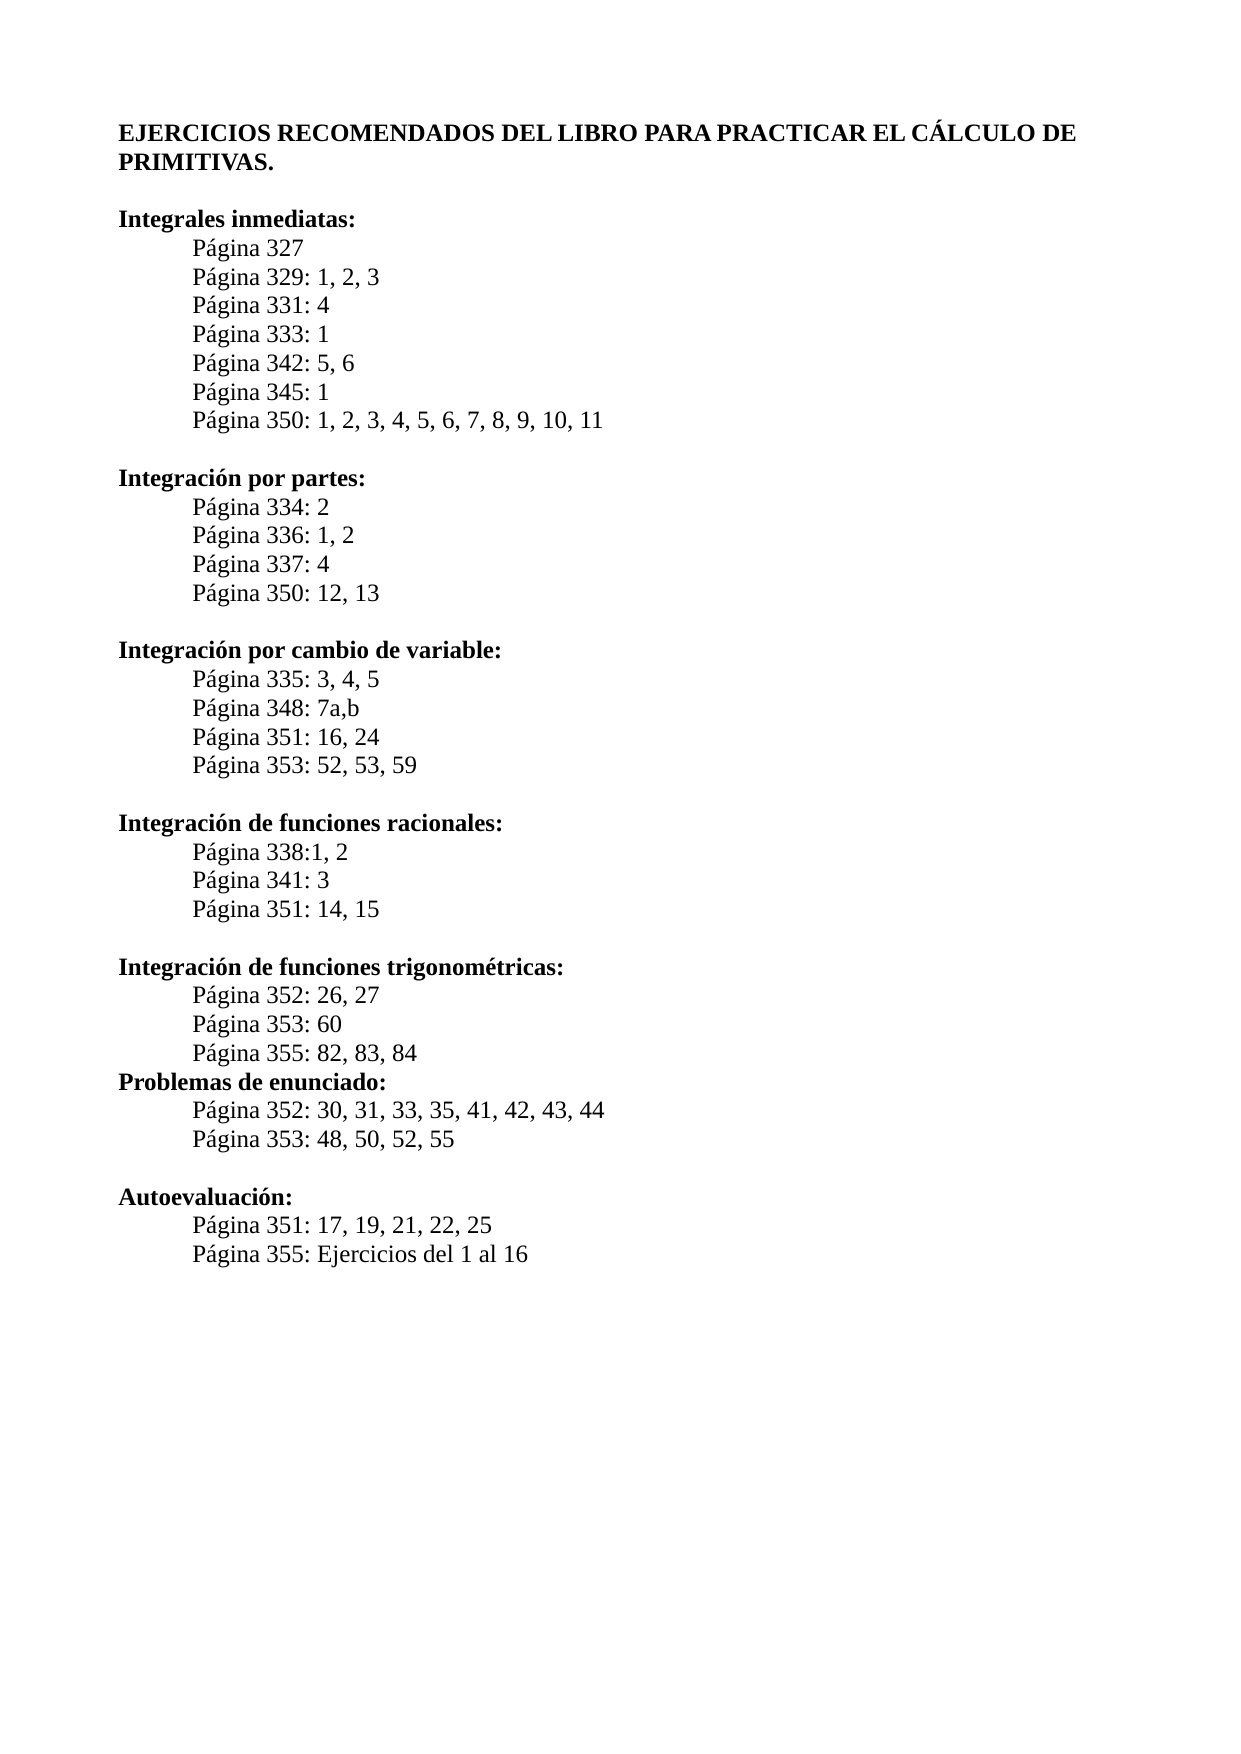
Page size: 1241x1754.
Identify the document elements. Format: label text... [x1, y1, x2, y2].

text Página 351: 17, 19, 21, 22, 25 [118, 1211, 1122, 1239]
text Página 352: 26, 27 [118, 981, 1122, 1009]
text Página 327 [118, 233, 1122, 262]
text Página 345: 1 [118, 377, 1122, 406]
text Página 337: 4 [118, 549, 1122, 578]
text Página 350: 1, 2, 3, 4, 5, 6, 7, 8, 9, 10, 11 [118, 406, 1122, 434]
text Página 329: 1, 2, 3 [118, 262, 1122, 291]
text Página 353: 52, 53, 59 [118, 751, 1122, 779]
text Página 351: 14, 15 [118, 894, 1122, 923]
text Página 331: 4 [118, 291, 1122, 319]
text Página 348: 7a,b [118, 693, 1122, 722]
text EJERCICIOS RECOMENDADOS DEL LIBRO PARA PRACTICAR EL CÁLCULO DE PRIMITIVAS. [118, 118, 1122, 176]
text Página 341: 3 [118, 866, 1122, 894]
text Página 350: 12, 13 [118, 578, 1122, 607]
text Integración de funciones trigonométricas: [118, 952, 1122, 981]
text Página 342: 5, 6 [118, 348, 1122, 377]
text Problemas de enunciado: [118, 1067, 1122, 1096]
text Integración por partes: [118, 463, 1122, 492]
text Integración por cambio de variable: [118, 636, 1122, 664]
text Página 355: 82, 83, 84 [118, 1038, 1122, 1067]
text Página 338:1, 2 [118, 837, 1122, 866]
text Página 353: 48, 50, 52, 55 [118, 1124, 1122, 1153]
text Integración de funciones racionales: [118, 808, 1122, 837]
text Página 353: 60 [118, 1009, 1122, 1038]
text Página 352: 30, 31, 33, 35, 41, 42, 43, 44 [118, 1096, 1122, 1124]
text Página 355: Ejercicios del 1 al 16 [118, 1239, 1122, 1268]
text Página 334: 2 [118, 492, 1122, 521]
text Integrales inmediatas: [118, 204, 1122, 233]
text Página 336: 1, 2 [118, 521, 1122, 549]
text Autoevaluación: [118, 1182, 1122, 1211]
text Página 335: 3, 4, 5 [118, 664, 1122, 693]
text Página 333: 1 [118, 319, 1122, 348]
text Página 351: 16, 24 [118, 722, 1122, 751]
